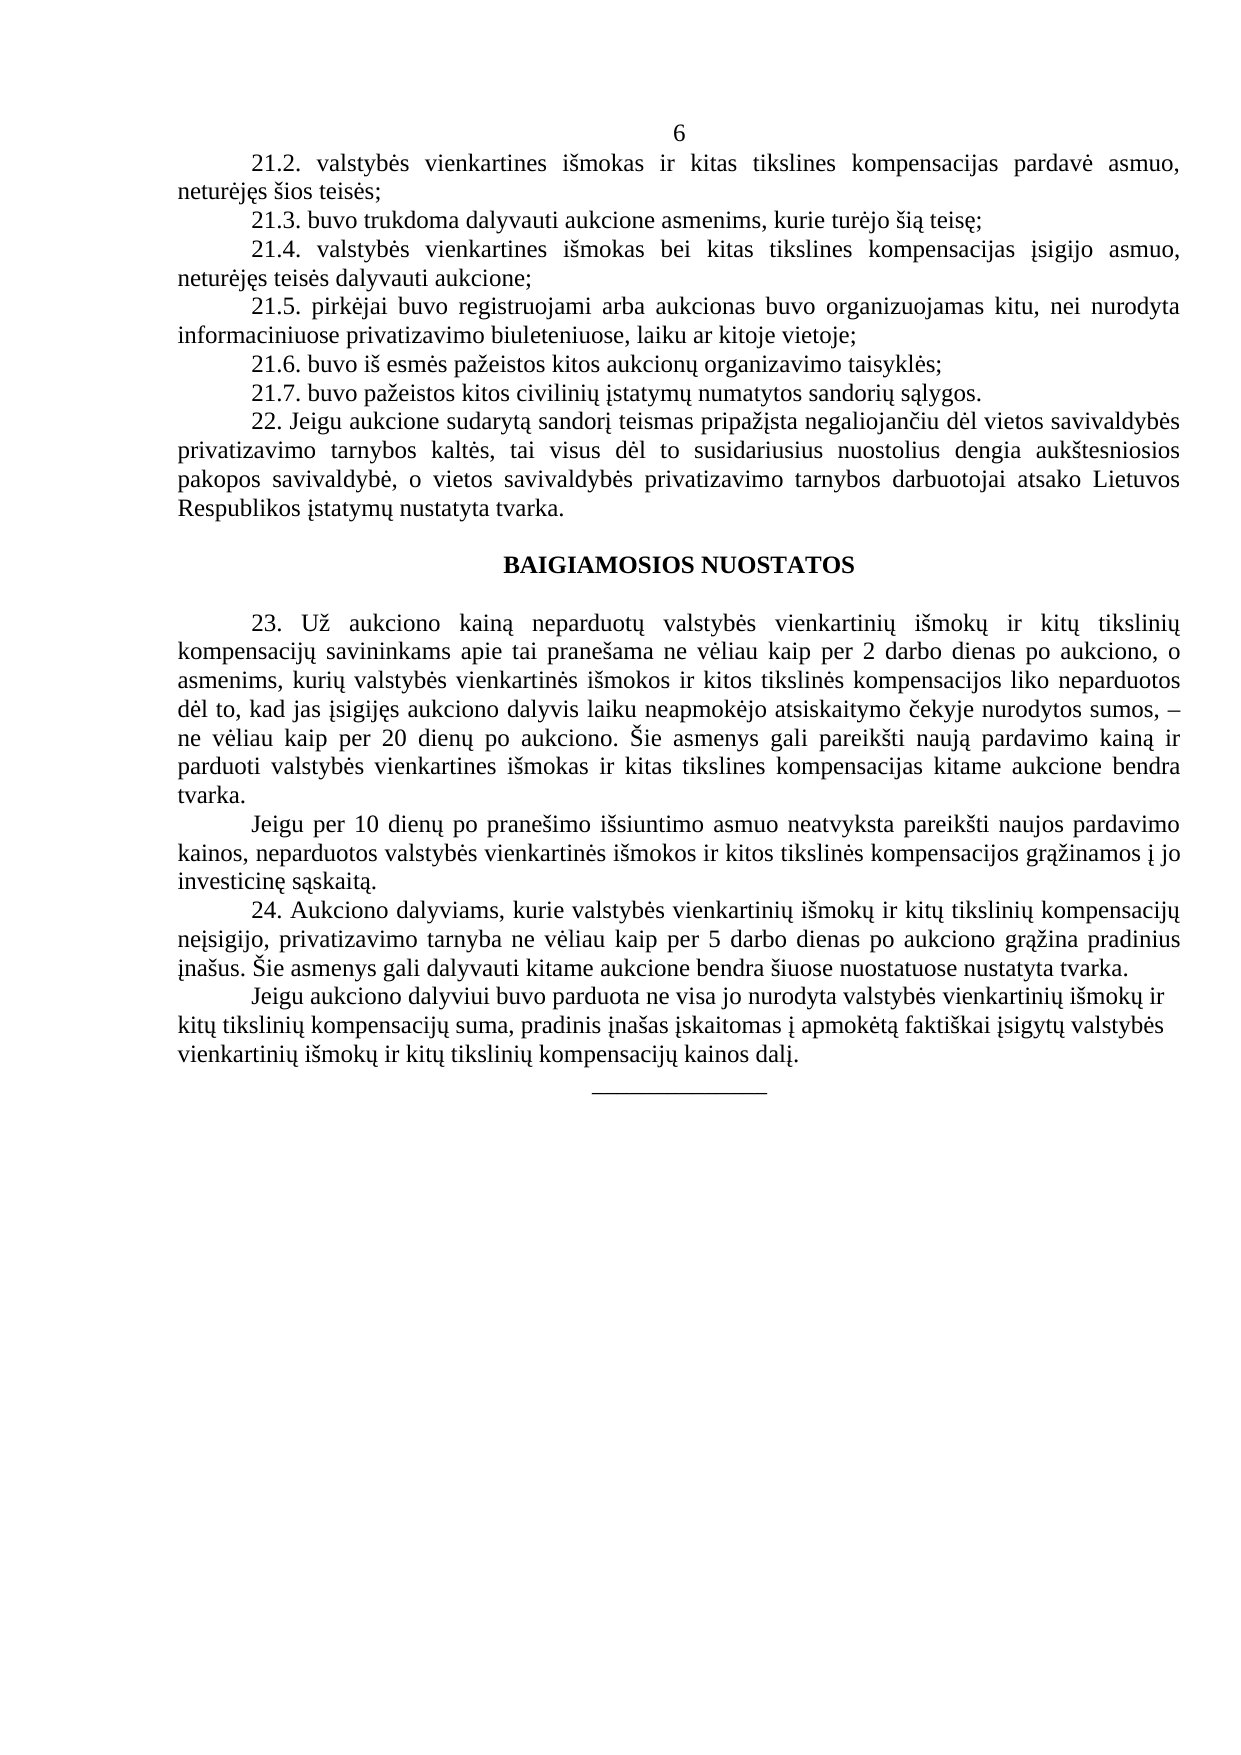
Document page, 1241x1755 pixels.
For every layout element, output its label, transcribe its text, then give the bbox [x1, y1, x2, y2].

text 21.6. buvo iš esmės pažeistos kitos aukcionų organizavimo taisyklės; [177, 349, 1181, 378]
text 21.5. pirkėjai buvo registruojami arba aukcionas buvo organizuojamas kitu, nei nurodyta informaciniuose privatizavimo biuleteniuose, laiku ar kitoje vietoje; [177, 291, 1181, 349]
text 21.7. buvo pažeistos kitos civilinių įstatymų numatytos sandorių sąlygos. [177, 378, 1181, 406]
text Jeigu per 10 dienų po pranešimo išsiuntimo asmuo neatvyksta pareikšti naujos pardavimo kainos, neparduotos valstybės vienkartinės išmokos ir kitos tikslinės kompensacijos grąžinamos į jo investicinę sąskaitą. [177, 809, 1181, 895]
text 23. Už aukciono kainą neparduotų valstybės vienkartinių išmokų ir kitų tikslinių kompensacijų savininkams apie tai pranešama ne vėliau kaip per 2 darbo dienas po aukciono, o asmenims, kurių valstybės vienkartinės išmokos ir kitos tikslinės kompensacijos liko neparduotos dėl to, kad jas įsigijęs aukciono dalyvis laiku neapmokėjo atsiskaitymo čekyje nurodytos sumos, – ne vėliau kaip per 20 dienų po aukciono. Šie asmenys gali pareikšti naują pardavimo kainą ir parduoti valstybės vienkartines išmokas ir kitas tikslines kompensacijas kitame aukcione bendra tvarka. [177, 608, 1181, 809]
text Jeigu aukciono dalyviui buvo parduota ne visa jo nurodyta valstybės vienkartinių išmokų ir kitų tikslinių kompensacijų suma, pradinis įnašas įskaitomas į apmokėtą faktiškai įsigytų valstybės vienkartinių išmokų ir kitų tikslinių kompensacijų kainos dalį. [177, 981, 1181, 1068]
text 22. Jeigu aukcione sudarytą sandorį teismas pripažįsta negaliojančiu dėl vietos savivaldybės privatizavimo tarnybos kaltės, tai visus dėl to susidariusius nuostolius dengia aukštesniosios pakopos savivaldybė, o vietos savivaldybės privatizavimo tarnybos darbuotojai atsako Lietuvos Respublikos įstatymų nustatyta tvarka. [177, 406, 1181, 521]
text ______________ [177, 1068, 1181, 1096]
text 21.3. buvo trukdoma dalyvauti aukcione asmenims, kurie turėjo šią teisę; [177, 205, 1181, 234]
text BAIGIAMOSIOS NUOSTATOS [177, 550, 1181, 579]
text 21.4. valstybės vienkartines išmokas bei kitas tikslines kompensacijas įsigijo asmuo, neturėjęs teisės dalyvauti aukcione; [177, 234, 1181, 291]
text 24. Aukciono dalyviams, kurie valstybės vienkartinių išmokų ir kitų tikslinių kompensacijų neįsigijo, privatizavimo tarnyba ne vėliau kaip per 5 darbo dienas po aukciono grąžina pradinius įnašus. Šie asmenys gali dalyvauti kitame aukcione bendra šiuose nuostatuose nustatyta tvarka. [177, 895, 1181, 981]
text 21.2. valstybės vienkartines išmokas ir kitas tikslines kompensacijas pardavė asmuo, neturėjęs šios teisės; [177, 148, 1181, 205]
